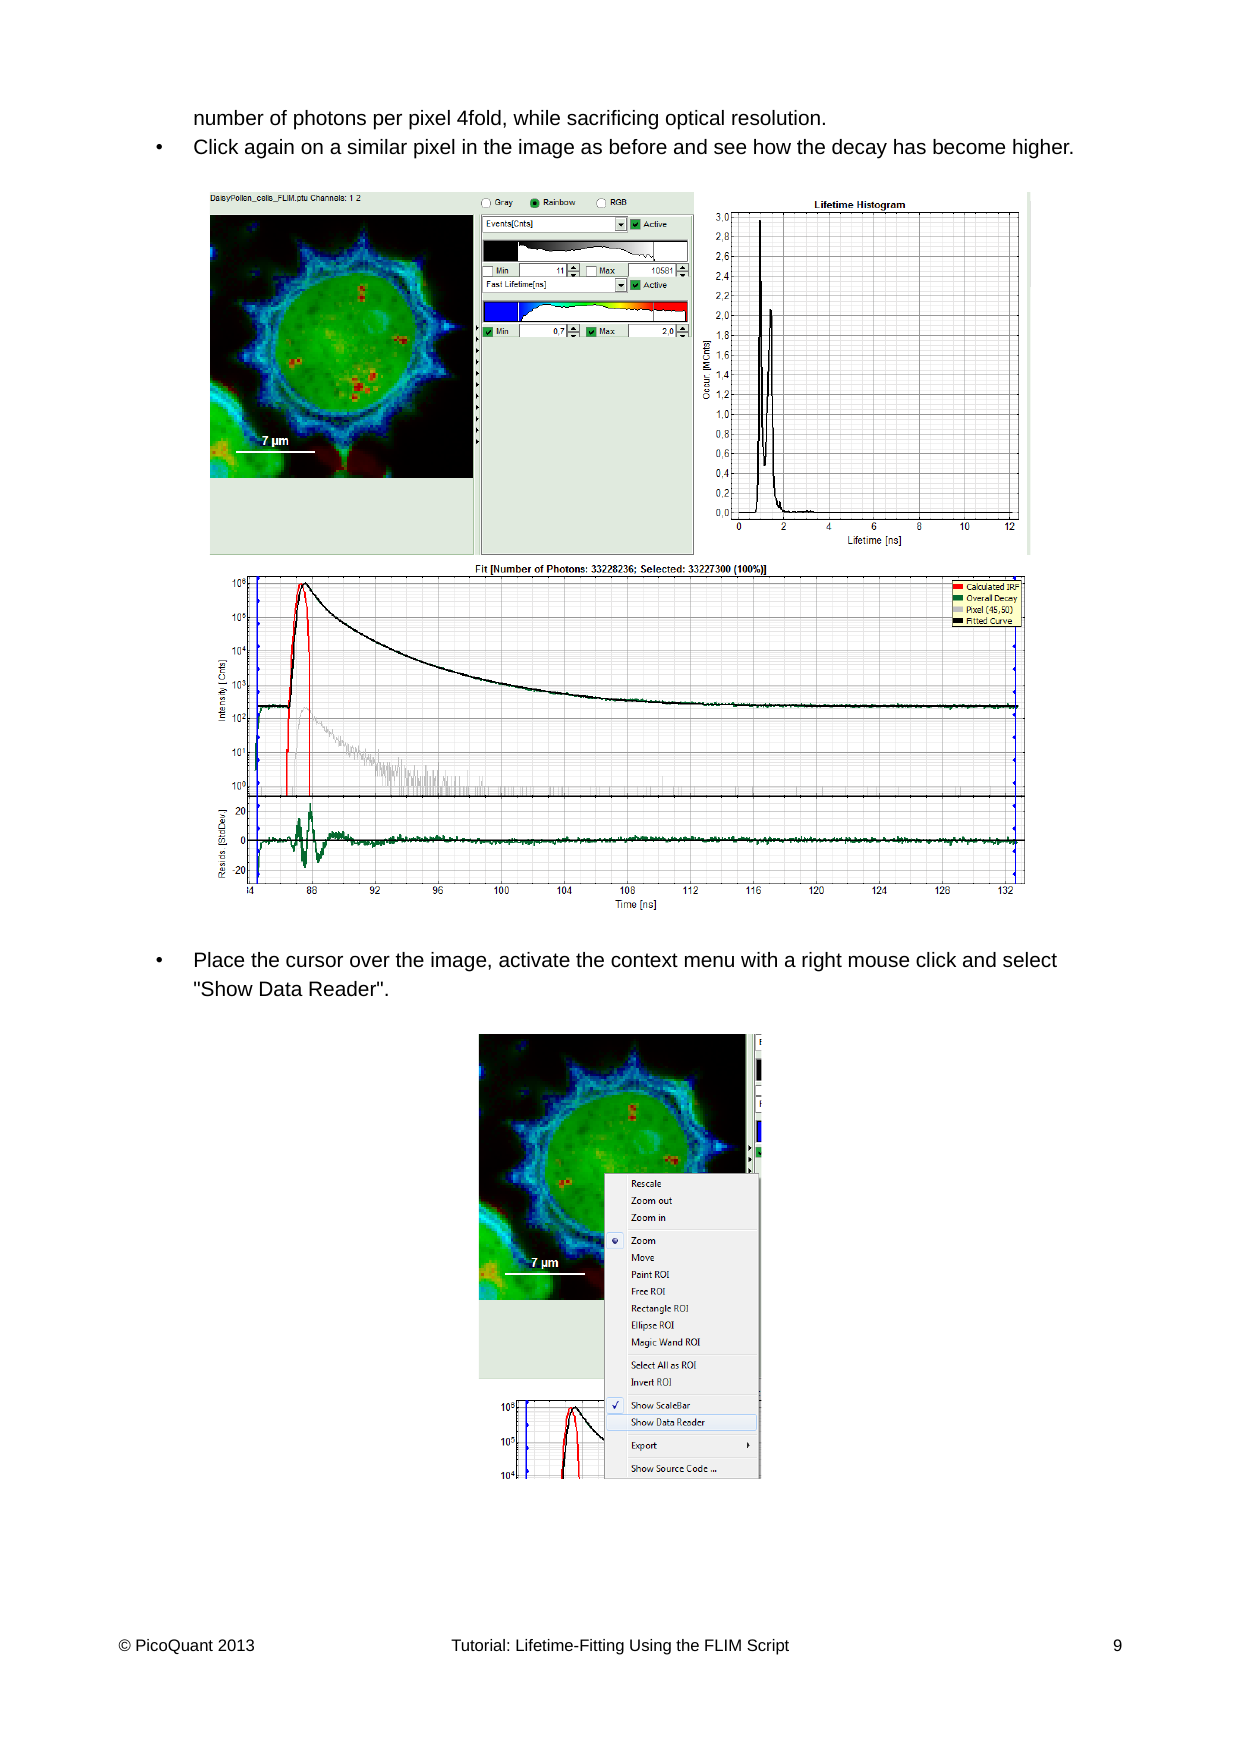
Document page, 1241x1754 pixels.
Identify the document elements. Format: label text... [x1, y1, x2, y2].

picture [478, 1034, 762, 1479]
list Place the cursor over the image, activate the context menu with a right mouse click and select "Show Data Reader". [156, 948, 1122, 1001]
picture [209, 192, 1031, 915]
list Click again on a similar pixel in the image as before and see how the decay has become higher. [156, 135, 1122, 159]
list number of photons per pixel 4fold, while sacrificing optical resolution. [156, 106, 1122, 130]
